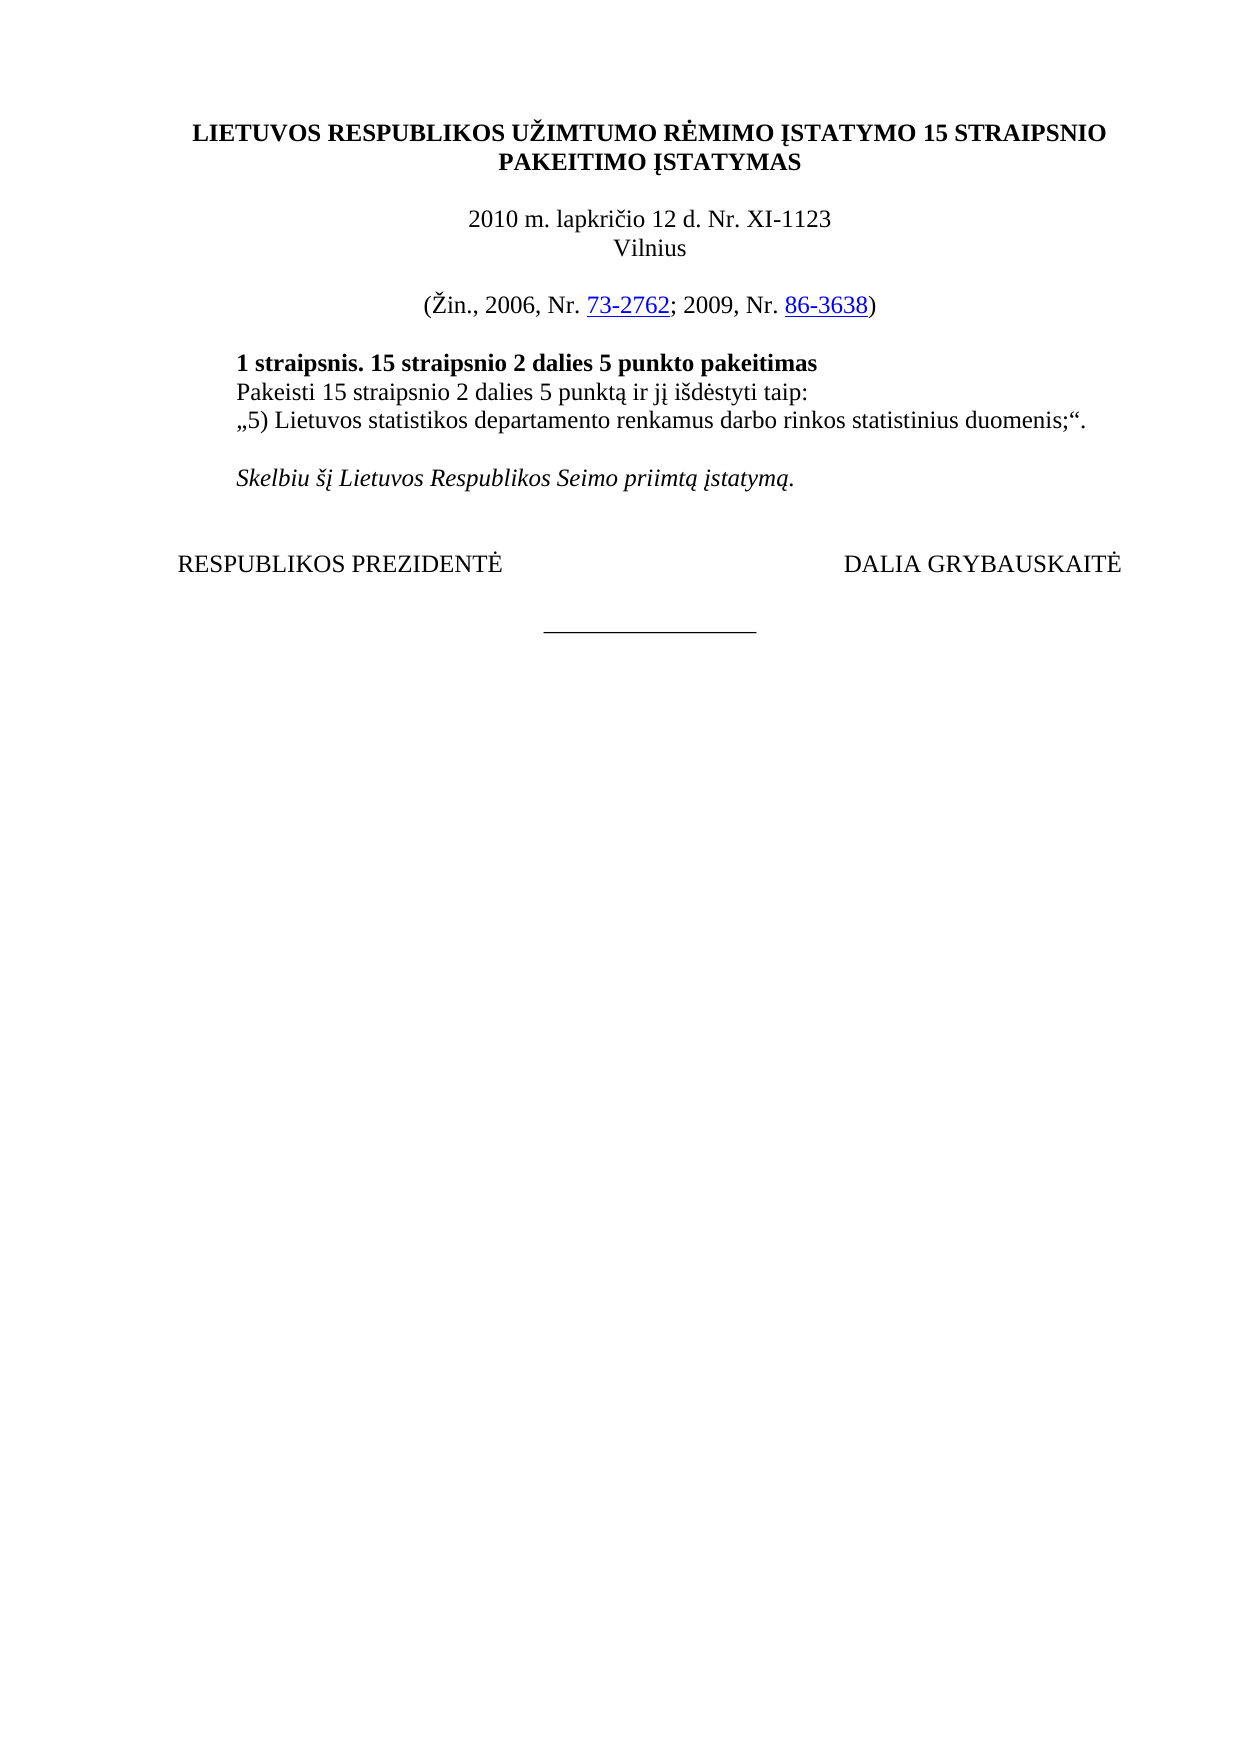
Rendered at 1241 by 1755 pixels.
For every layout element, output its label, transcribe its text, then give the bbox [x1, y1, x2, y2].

text Skelbiu šį Lietuvos Respublikos Seimo priimtą įstatymą. [177, 463, 1122, 492]
text Pakeisti 15 straipsnio 2 dalies 5 punktą ir jį išdėstyti taip: [177, 377, 1122, 406]
text 1 straipsnis. 15 straipsnio 2 dalies 5 punkto pakeitimas [177, 348, 1122, 377]
text RESPUBLIKOS PREZIDENTĖ DALIA GRYBAUSKAITĖ [177, 549, 1122, 578]
text 2010 m. lapkričio 12 d. Nr. XI-1123 [177, 204, 1122, 233]
text (Žin., 2006, Nr. 73-2762; 2009, Nr. 86-3638) [177, 291, 1122, 319]
text _________________ [177, 607, 1122, 636]
text „5) Lietuvos statistikos departamento renkamus darbo rinkos statistinius duomenis;“. [177, 406, 1122, 434]
text Vilnius [177, 233, 1122, 262]
text LIETUVOS RESPUBLIKOS UŽIMTUMO RĖMIMO ĮSTATYMO 15 STRAIPSNIO PAKEITIMO ĮSTATYMAS [177, 118, 1122, 176]
